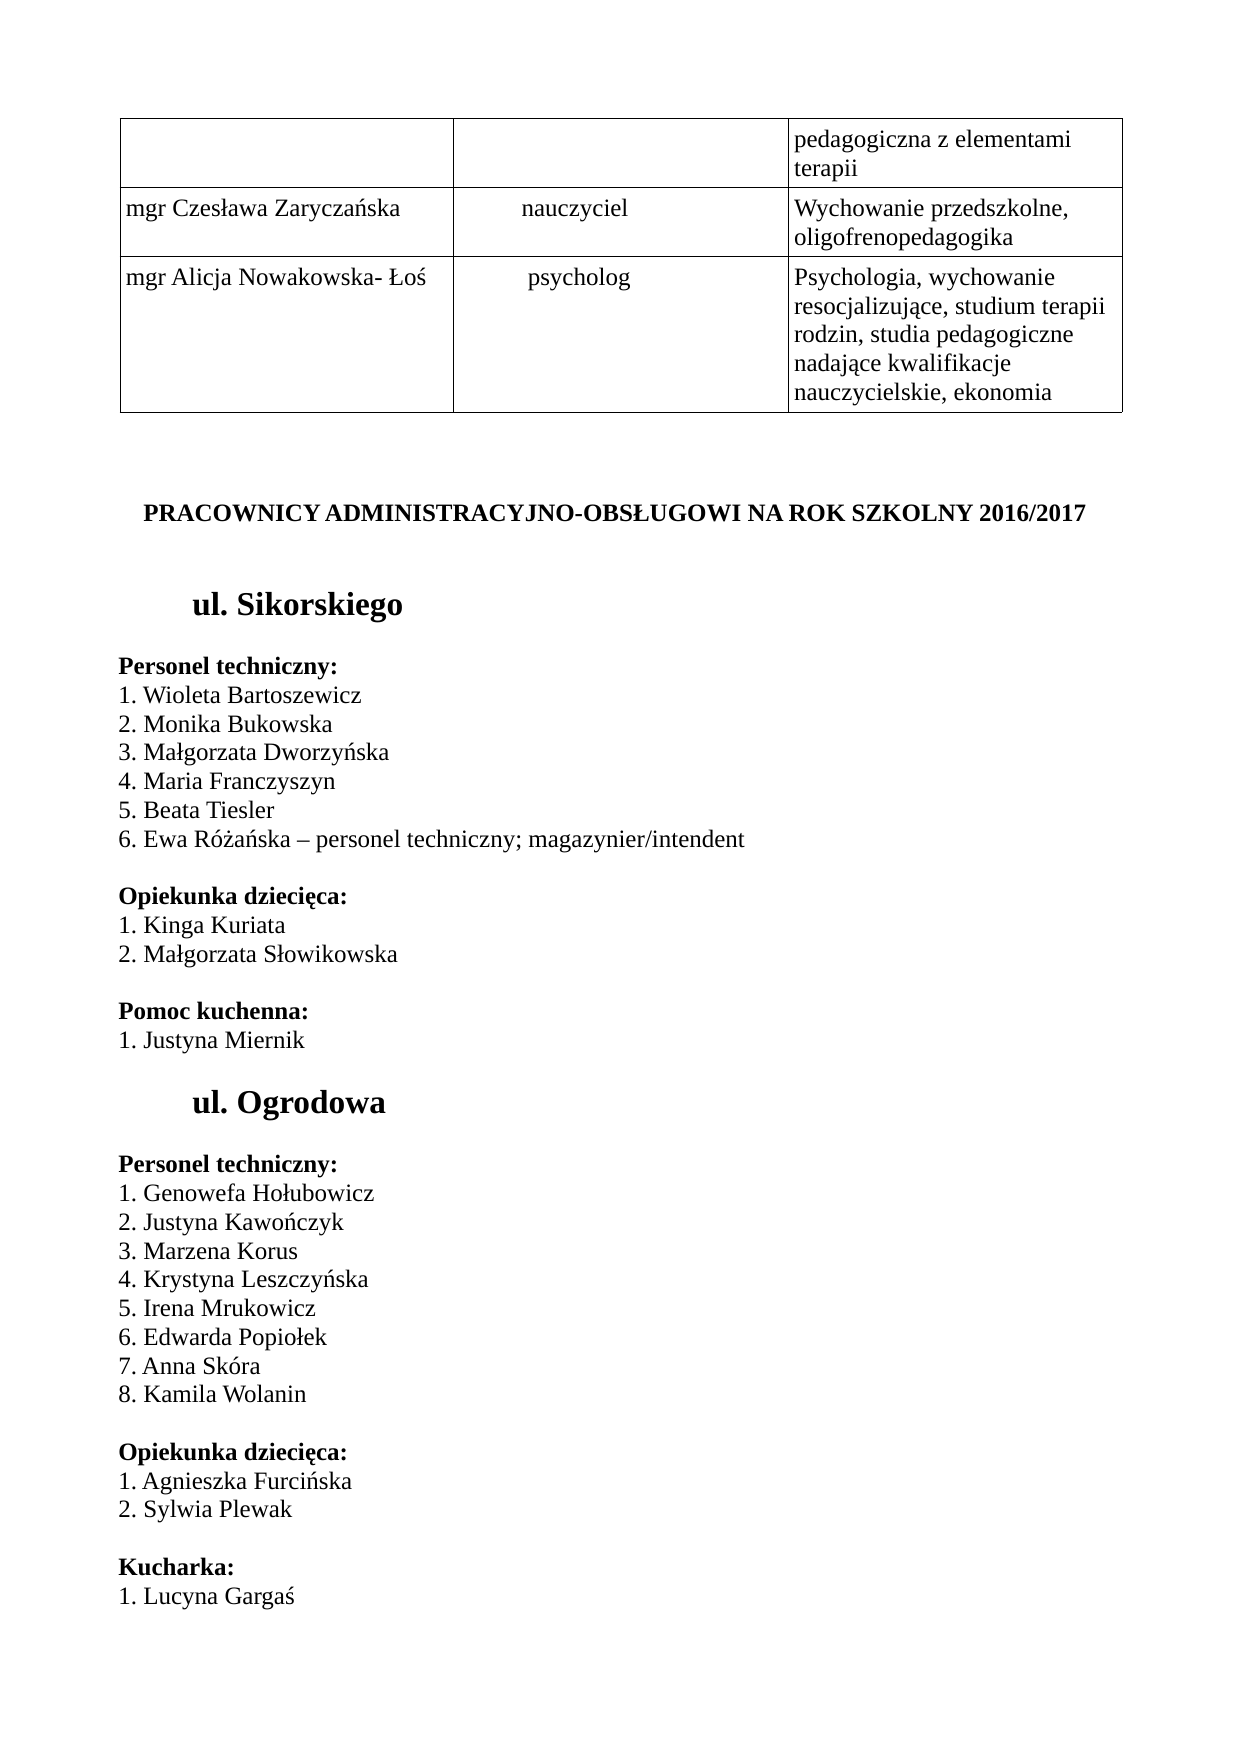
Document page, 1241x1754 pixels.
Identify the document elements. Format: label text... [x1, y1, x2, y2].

text 2. Monika Bukowska 3. Małgorzata Dworzyńska 4. Maria Franczyszyn 5. Beata Tiesler 6. Ewa Różańska – personel techniczny; magazynier/intendent Opiekunka dziecięca: 1. Kinga Kuriata 2. Małgorzata Słowikowska Pomoc kuchenna: 1. Justyna Miernik ul. Ogrodowa Personel techniczny: 1. Genowefa Hołubowicz 2. Justyna Kawończyk 3. Marzena Korus 4. Krystyna Leszczyńska 5. Irena Mrukowicz 6. Edwarda Popiołek 7. Anna Skóra 8. Kamila Wolanin Opiekunka dziecięca: 1. Agnieszka Furcińska 2. Sylwia Plewak Kucharka: 1. Lucyna Gargaś [118, 709, 1122, 1609]
table_cell Wychowanie przedszkolne, oligofrenopedagogika [789, 188, 1122, 256]
table_cell mgr Czesława Zaryczańska [121, 188, 453, 256]
text PRACOWNICY ADMINISTRACYJNO-OBSŁUGOWI NA ROK SZKOLNY 2016/2017 [118, 412, 1122, 555]
table_cell [121, 119, 453, 187]
table_cell nauczyciel [454, 188, 788, 256]
text ul. Sikorskiego Personel techniczny: 1. Wioleta Bartoszewicz [118, 584, 1122, 709]
table_cell [454, 119, 788, 187]
table_cell pedagogiczna z elementami terapii [789, 119, 1122, 187]
table_cell Psychologia, wychowanie resocjalizujące, studium terapii rodzin, studia pedagogiczne nadające kwalifikacje nauczycielskie, ekonomia [789, 257, 1122, 412]
table_cell psycholog [454, 257, 788, 412]
table_cell mgr Alicja Nowakowska- Łoś [121, 257, 453, 412]
